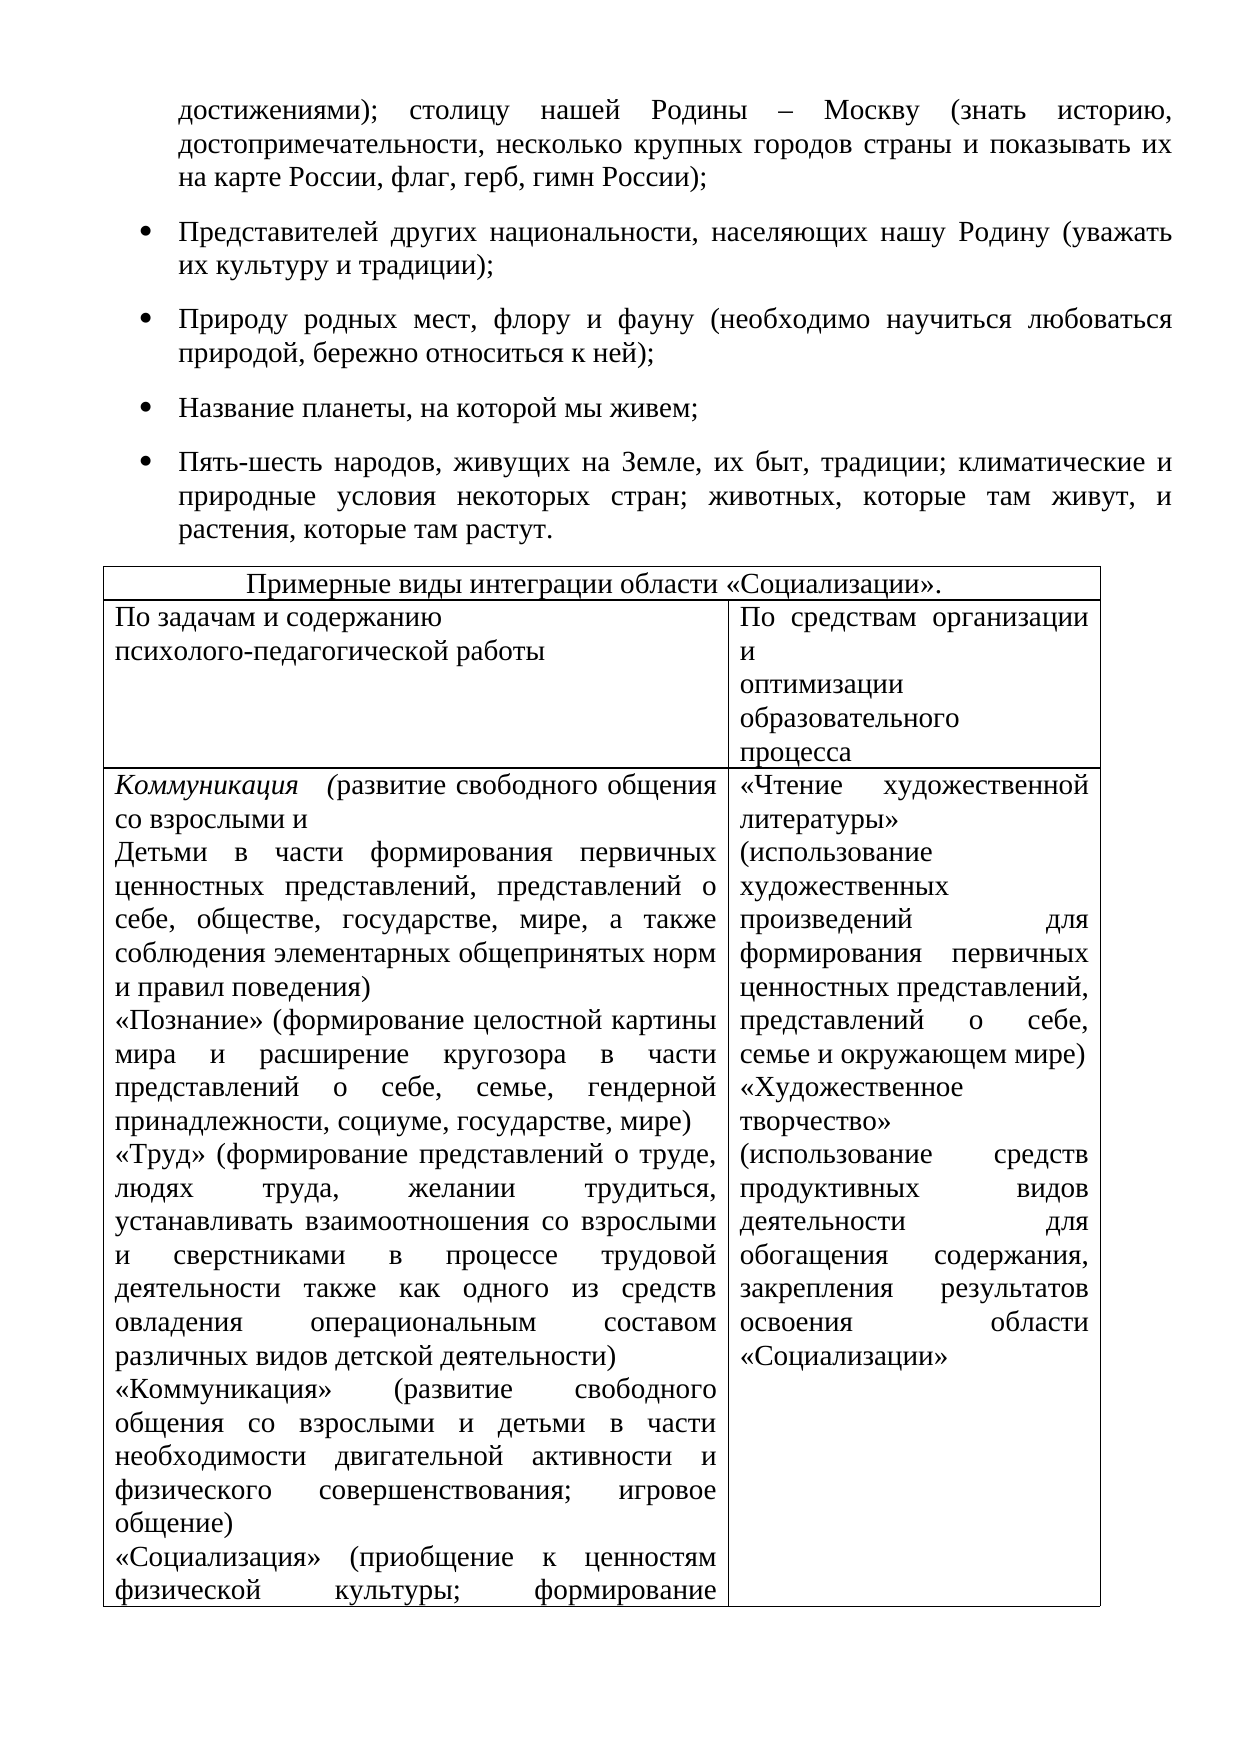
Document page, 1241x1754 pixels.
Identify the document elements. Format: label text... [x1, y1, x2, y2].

table_cell Коммуникация (развитие свободного общения со взрослыми и Детьми в части формирования первичных ценностных представлений, представлений о себе, обществе, государстве, мире, а также соблюдения элементарных общепринятых норм и правил поведения) «Познание» (формирование целостной картины мира и расширение кругозора в части представлений о себе, семье, гендерной принадлежности, социуме, государстве, мире) «Труд» (формирование представлений о труде, людях труда, желании трудиться, устанавливать взаимоотношения со взрослыми и сверстниками в процессе трудовой деятельности также как одного из средств овладения операциональным составом различных видов детской деятельности) «Коммуникация» (развитие свободного общения со взрослыми и детьми в части необходимости двигательной активности и физического совершенствования; игровое общение) «Социализация» (приобщение к ценностям физической культуры; формирование [104, 769, 728, 1606]
table_cell По средствам организации и оптимизации образовательного процесса [729, 601, 1100, 767]
list Представителей других национальности, населяющих нашу Родину (уважать их культуру и традиции); [141, 214, 1173, 281]
table_cell «Чтение художественной литературы» (использование художественных произведений для формирования первичных ценностных представлений, представлений о себе, семье и окружающем мире) «Художественное творчество» (использование средств продуктивных видов деятельности для обогащения содержания, закрепления результатов освоения области «Социализации» [729, 769, 1100, 1606]
list достижениями); столицу нашей Родины – Москву (знать историю, достопримечательности, несколько крупных городов страны и показывать их на карте России, флаг, герб, гимн России); [141, 92, 1173, 193]
list Природу родных мест, флору и фауну (необходимо научиться любоваться природой, бережно относиться к ней); [141, 302, 1173, 369]
list Название планеты, на которой мы живем; [141, 390, 1173, 423]
list Пять-шесть народов, живущих на Земле, их быт, традиции; климатические и природные условия некоторых стран; животных, которые там живут, и растения, которые там растут. [141, 444, 1173, 545]
table_cell По задачам и содержанию психолого-педагогической работы [104, 601, 728, 767]
table_header Примерные виды интеграции области «Социализации». [104, 567, 1100, 599]
